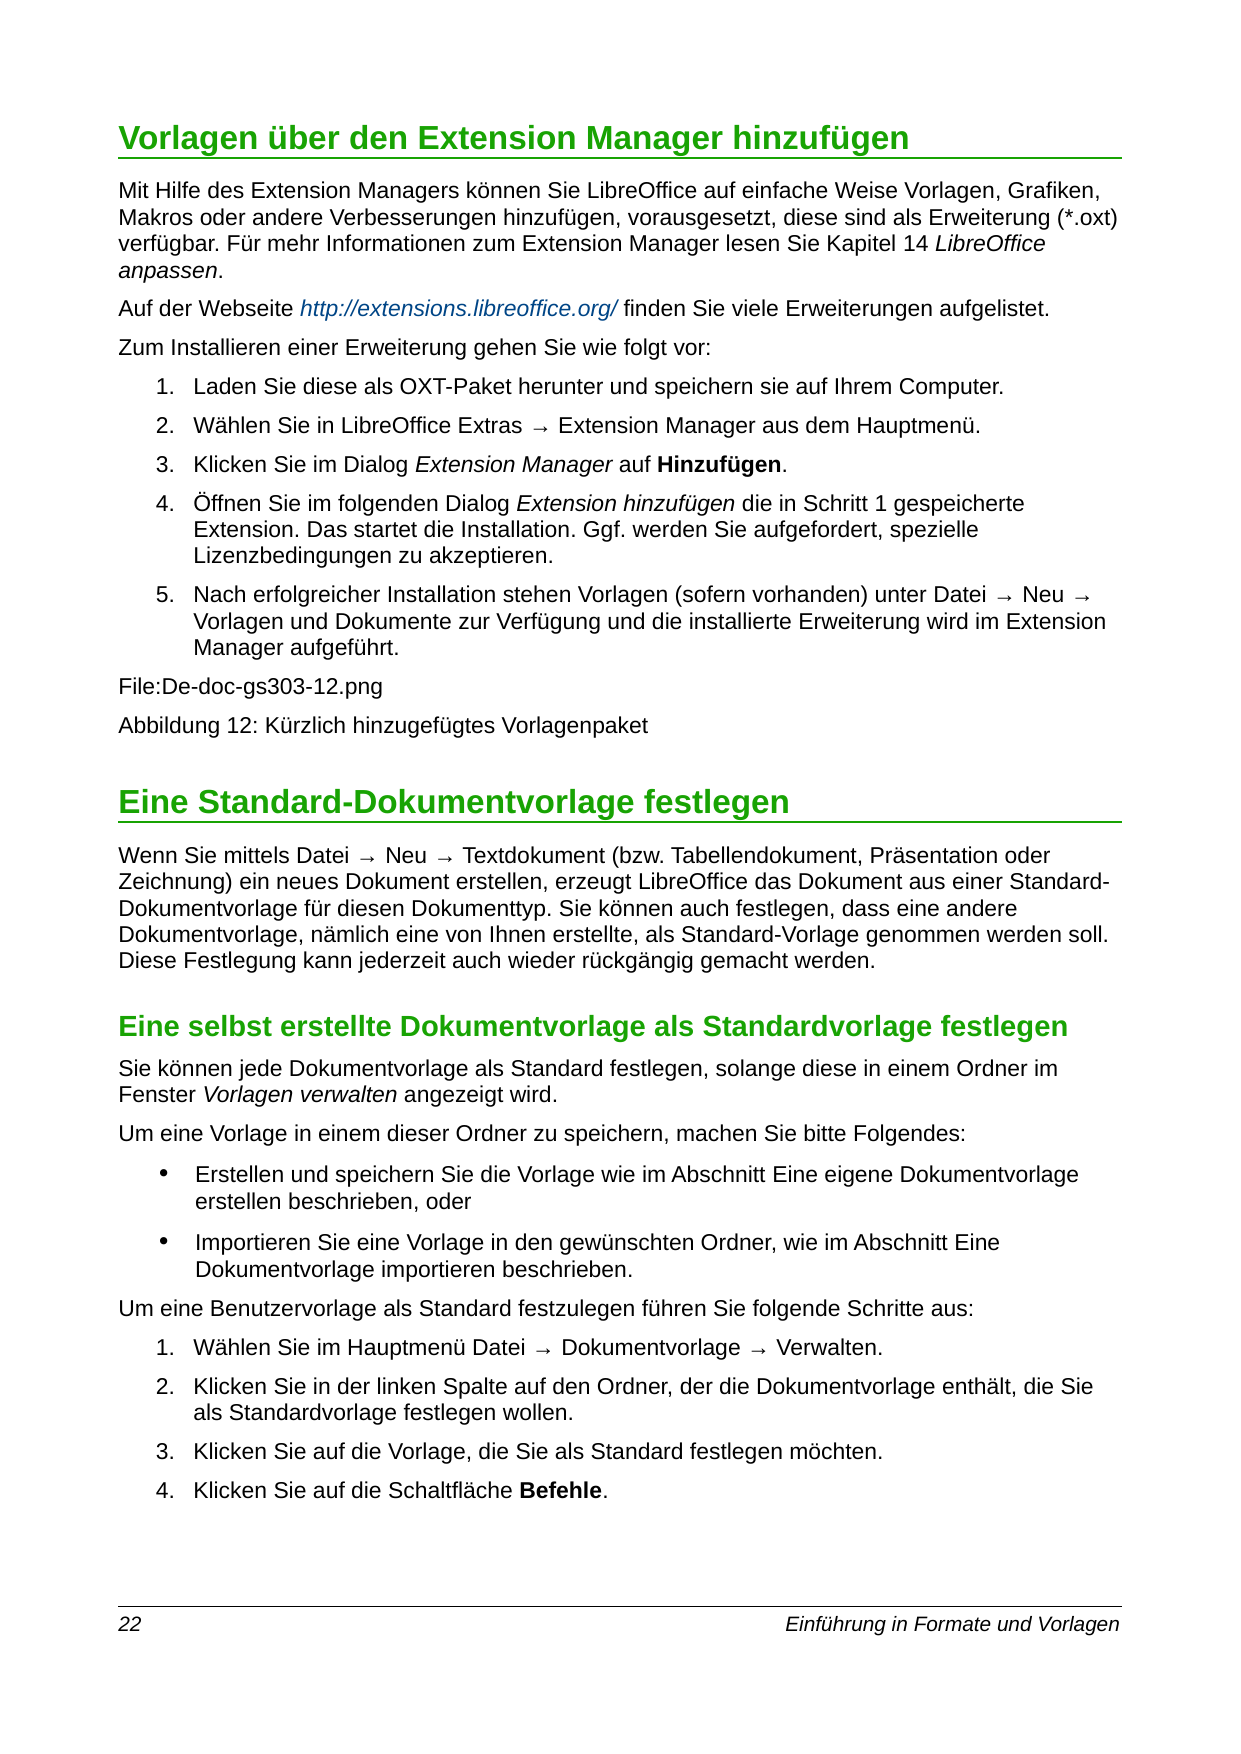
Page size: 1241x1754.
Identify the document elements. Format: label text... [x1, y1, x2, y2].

list Laden Sie diese als OXT-Paket herunter und speichern sie auf Ihrem Computer. [156, 373, 1122, 399]
text Zum Installieren einer Erweiterung gehen Sie wie folgt vor: [118, 334, 1122, 361]
list Wählen Sie in LibreOffice Extras → Extension Manager aus dem Hauptmenü. [156, 412, 1122, 438]
subtitle Eine Standard-Dokumentvorlage festlegen [118, 782, 1122, 821]
text Um eine Vorlage in einem dieser Ordner zu speichern, machen Sie bitte Folgendes: [118, 1120, 1122, 1147]
list Klicken Sie auf die Vorlage, die Sie als Standard festlegen möchten. [156, 1438, 1122, 1464]
text Wenn Sie mittels Datei → Neu → Textdokument (bzw. Tabellendokument, Präsentation oder Zeichnung) ein neues Dokument erstellen, erzeugt LibreOffice das Dokument aus einer Standard-Dokumentvorlage für diesen Dokumenttyp. Sie können auch festlegen, dass eine andere Dokumentvorlage, nämlich eine von Ihnen erstellte, als Standard-Vorlage genommen werden soll. Diese Festlegung kann jederzeit auch wieder rückgängig gemacht werden. [118, 842, 1122, 973]
list Klicken Sie auf die Schaltfläche Befehle. [156, 1477, 1122, 1503]
text Auf der Webseite http://extensions.libreoffice.org/ finden Sie viele Erweiterungen aufgelistet. [118, 295, 1122, 322]
list Erstellen und speichern Sie die Vorlage wie im Abschnitt Eine eigene Dokumentvorlage erstellen beschrieben, oder [156, 1159, 1122, 1214]
list Öffnen Sie im folgenden Dialog Extension hinzufügen die in Schritt 1 gespeicherte Extension. Das startet die Installation. Ggf. werden Sie aufgefordert, spezielle Lizenzbedingungen zu akzeptieren. [156, 490, 1122, 569]
list Importieren Sie eine Vorlage in den gewünschten Ordner, wie im Abschnitt Eine Dokumentvorlage importieren beschrieben. [156, 1227, 1122, 1283]
text Abbildung 12: Kürzlich hinzugefügtes Vorlagenpaket [118, 712, 1122, 738]
text Mit Hilfe des Extension Managers können Sie LibreOffice auf einfache Weise Vorlagen, Grafiken, Makros oder andere Verbesserungen hinzufügen, vorausgesetzt, diese sind als Erweiterung (*.oxt) verfügbar. Für mehr Informationen zum Extension Manager lesen Sie Kapitel 14 LibreOffice anpassen. [118, 177, 1122, 283]
subtitle Eine selbst erstellte Dokumentvorlage als Standardvorlage festlegen [118, 1009, 1122, 1043]
text Um eine Benutzervorlage als Standard festzulegen führen Sie folgende Schritte aus: [118, 1295, 1122, 1321]
list Klicken Sie in der linken Spalte auf den Ordner, der die Dokumentvorlage enthält, die Sie als Standardvorlage festlegen wollen. [156, 1373, 1122, 1426]
text File:De-doc-gs303-12.png [118, 673, 1122, 699]
list Nach erfolgreicher Installation stehen Vorlagen (sofern vorhanden) unter Datei → Neu → Vorlagen und Dokumente zur Verfügung und die installierte Erweiterung wird im Extension Manager aufgeführt. [156, 581, 1122, 660]
text Sie können jede Dokumentvorlage als Standard festlegen, solange diese in einem Ordner im Fenster Vorlagen verwalten angezeigt wird. [118, 1055, 1122, 1108]
list Klicken Sie im Dialog Extension Manager auf Hinzufügen. [156, 451, 1122, 477]
subtitle Vorlagen über den Extension Manager hinzufügen [118, 118, 1122, 157]
list Wählen Sie im Hauptmenü Datei → Dokumentvorlage → Verwalten. [156, 1334, 1122, 1360]
